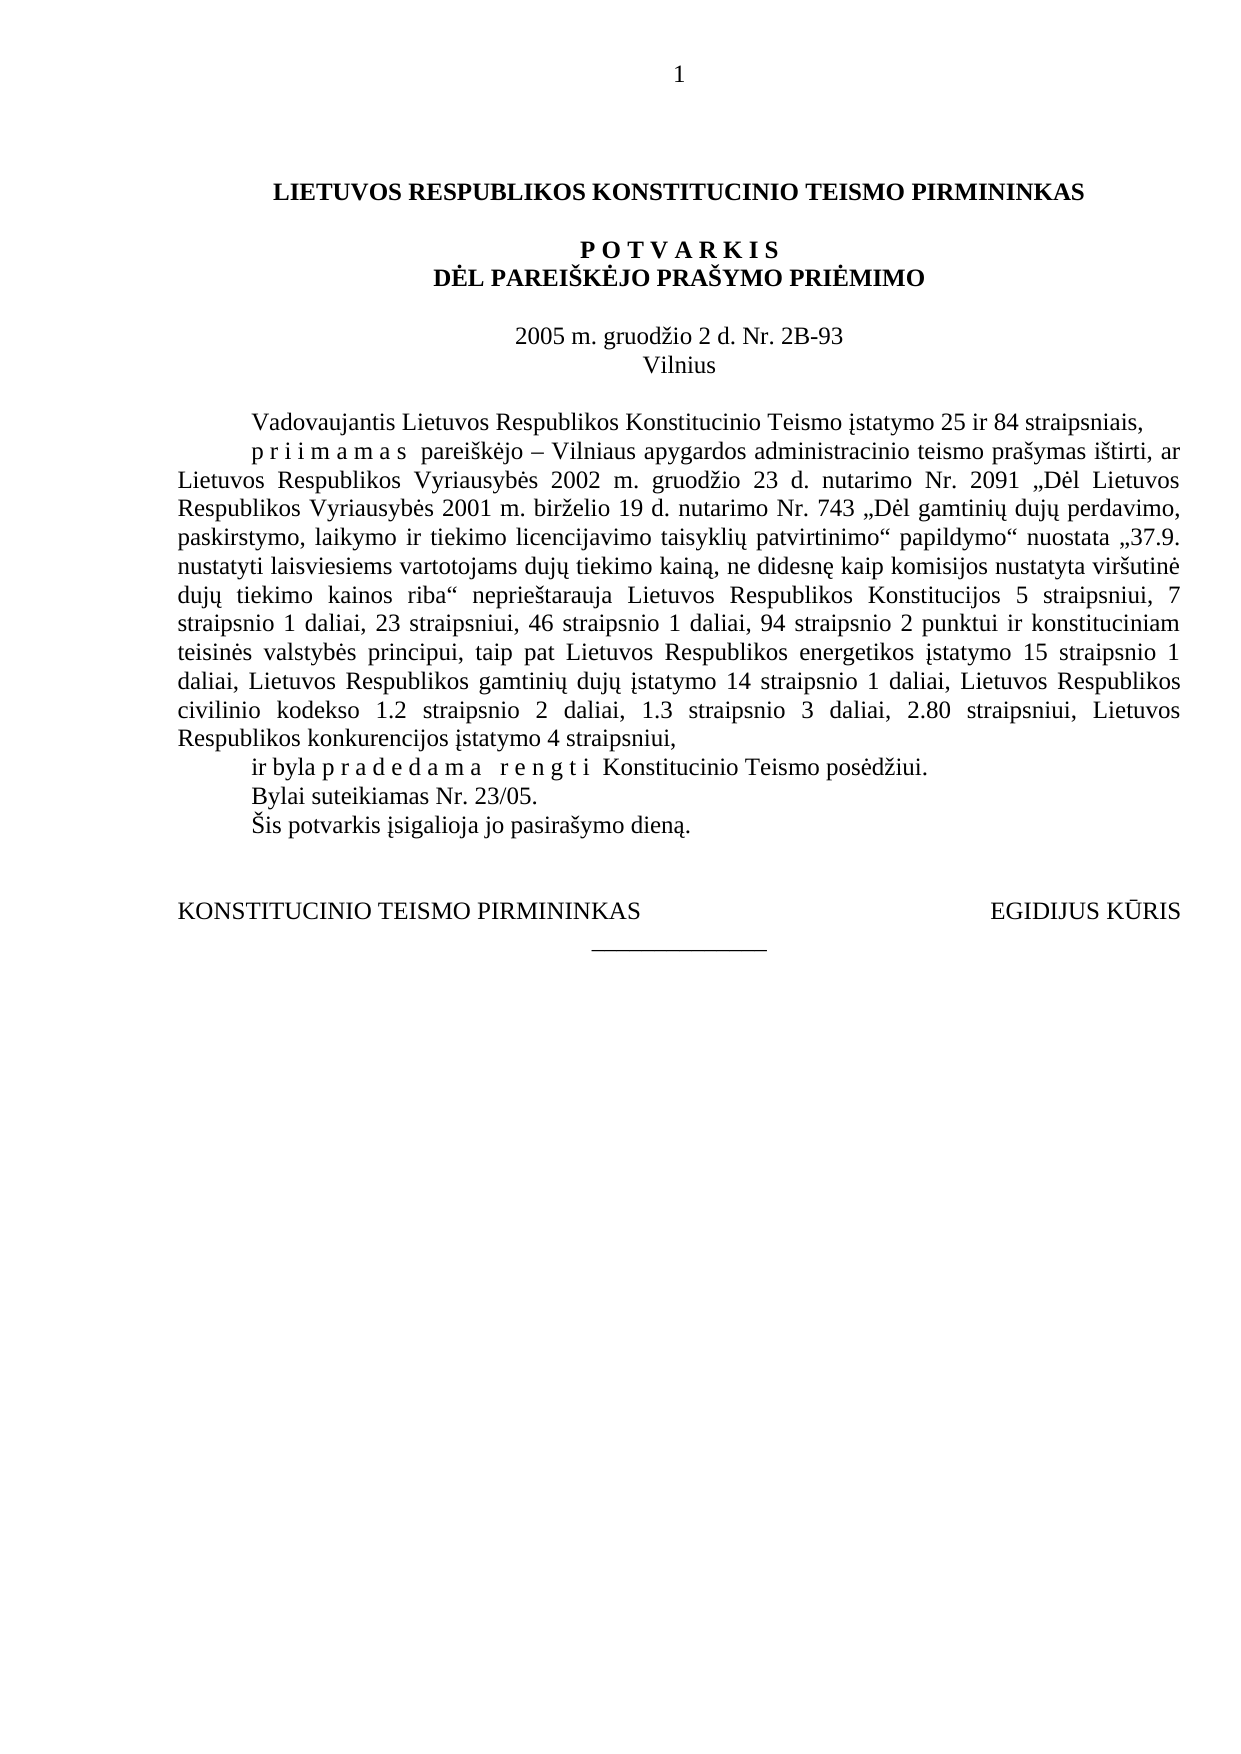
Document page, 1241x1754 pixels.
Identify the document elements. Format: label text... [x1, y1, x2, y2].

text 2005 m. gruodžio 2 d. Nr. 2B-93 [177, 321, 1181, 350]
text Bylai suteikiamas Nr. 23/05. [177, 781, 1181, 810]
text DĖL PAREIŠKĖJO PRAŠYMO PRIĖMIMO [177, 263, 1181, 292]
text Šis potvarkis įsigalioja jo pasirašymo dieną. [177, 810, 1181, 838]
text ______________ [177, 925, 1181, 953]
text Vadovaujantis Lietuvos Respublikos Konstitucinio Teismo įstatymo 25 ir 84 straipsniais, [177, 407, 1181, 436]
text LIETUVOS RESPUBLIKOS KONSTITUCINIO TEISMO PIRMININKAS [177, 177, 1181, 206]
text KONSTITUCINIO TEISMO PIRMININKAS EGIDIJUS KŪRIS [177, 896, 1181, 925]
text priimamas pareiškėjo – Vilniaus apygardos administracinio teismo prašymas ištirti, ar Lietuvos Respublikos Vyriausybės 2002 m. gruodžio 23 d. nutarimo Nr. 2091 „Dėl Lietuvos Respublikos Vyriausybės 2001 m. birželio 19 d. nutarimo Nr. 743 „Dėl gamtinių dujų perdavimo, paskirstymo, laikymo ir tiekimo licencijavimo taisyklių patvirtinimo“ papildymo“ nuostata „37.9. nustatyti laisviesiems vartotojams dujų tiekimo kainą, ne didesnę kaip komisijos nustatyta viršutinė dujų tiekimo kainos riba“ neprieštarauja Lietuvos Respublikos Konstitucijos 5 straipsniui, 7 straipsnio 1 daliai, 23 straipsniui, 46 straipsnio 1 daliai, 94 straipsnio 2 punktui ir konstituciniam teisinės valstybės principui, taip pat Lietuvos Respublikos energetikos įstatymo 15 straipsnio 1 daliai, Lietuvos Respublikos gamtinių dujų įstatymo 14 straipsnio 1 daliai, Lietuvos Respublikos civilinio kodekso 1.2 straipsnio 2 daliai, 1.3 straipsnio 3 daliai, 2.80 straipsniui, Lietuvos Respublikos konkurencijos įstatymo 4 straipsniui, [177, 436, 1181, 752]
text ir byla pradedama rengti Konstitucinio Teismo posėdžiui. [177, 752, 1181, 781]
text Vilnius [177, 350, 1181, 378]
text P O T V A R K I S [177, 235, 1181, 263]
